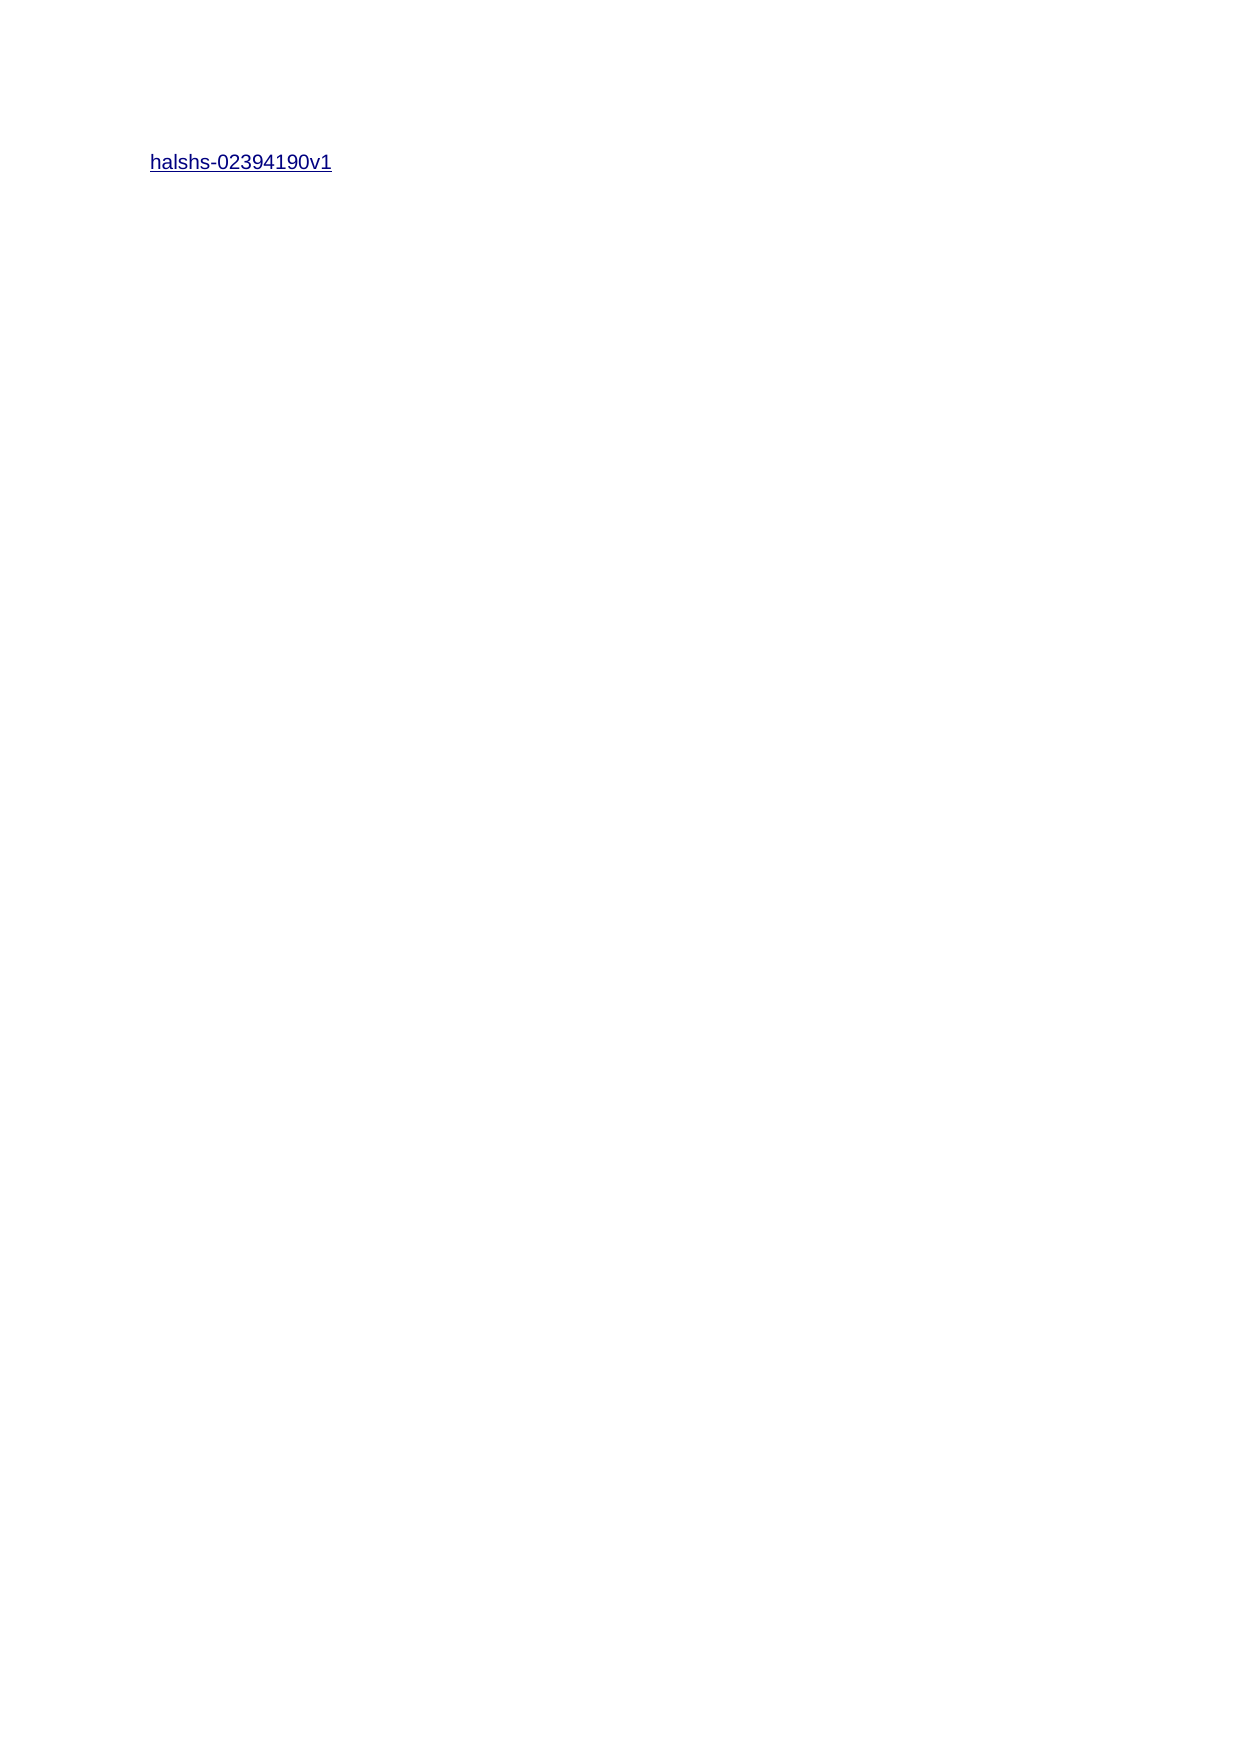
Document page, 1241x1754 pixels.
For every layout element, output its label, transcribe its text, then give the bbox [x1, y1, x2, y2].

table_cell halshs-02394190v1 [150, 150, 1090, 174]
